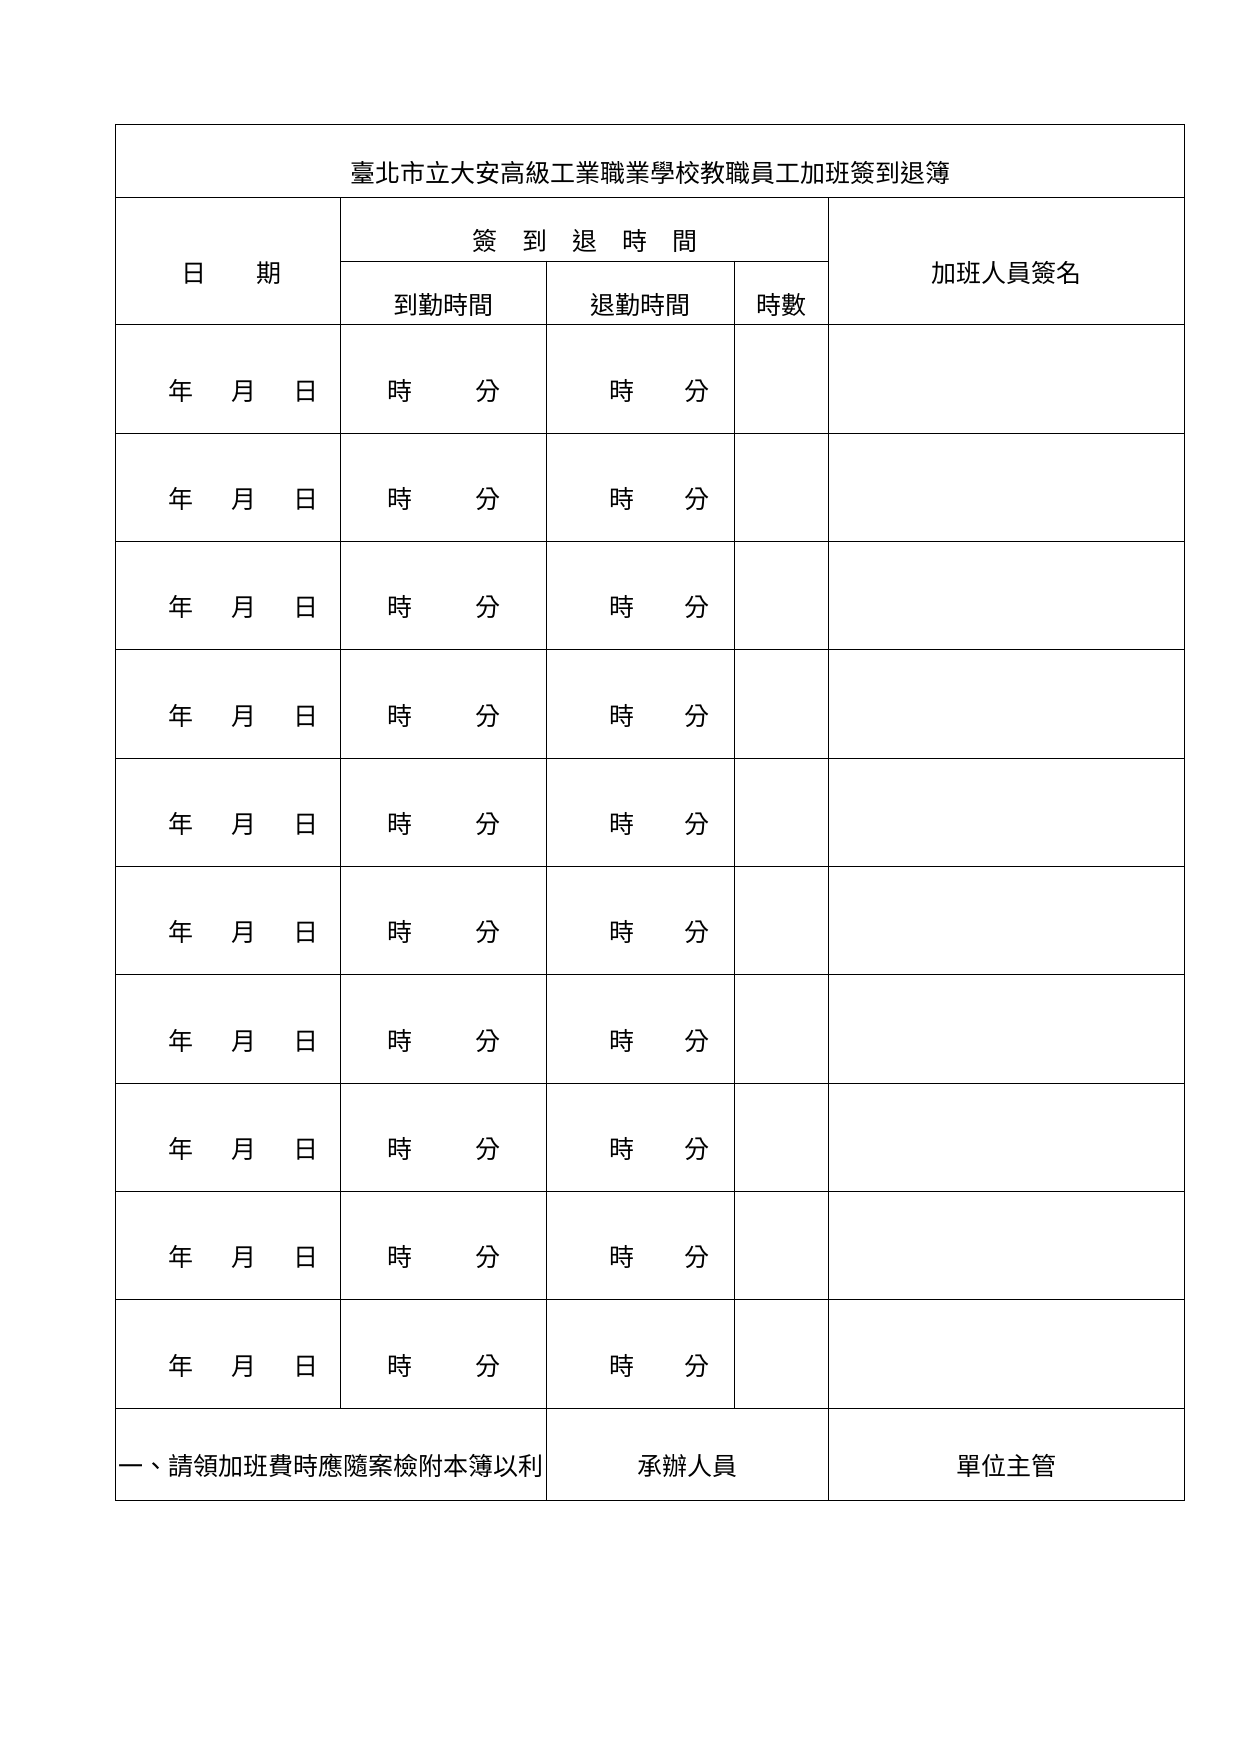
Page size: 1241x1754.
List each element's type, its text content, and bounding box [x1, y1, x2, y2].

table_cell 加班人員簽名 [829, 198, 1184, 324]
table_cell [829, 542, 1184, 649]
table_cell 時 分 [341, 434, 546, 541]
table_cell 年 月 日 [116, 975, 340, 1082]
table_cell [735, 1084, 828, 1191]
table_cell 年 月 日 [116, 542, 340, 649]
table_cell [735, 542, 828, 649]
table_cell [829, 1192, 1184, 1299]
table_cell 承辦人員 [547, 1409, 828, 1500]
table_cell [735, 1300, 828, 1407]
table_cell 時 分 [547, 434, 734, 541]
table_header 臺北市立大安高級工業職業學校教職員工加班簽到退簿 [116, 125, 1184, 197]
table_cell 單位主管 [829, 1409, 1184, 1500]
table_cell [829, 650, 1184, 757]
table_cell 日 期 [116, 198, 340, 324]
table_cell 到勤時間 [341, 262, 546, 324]
table_cell 年 月 日 [116, 650, 340, 757]
table_cell 時 分 [341, 1084, 546, 1191]
table_cell 年 月 日 [116, 325, 340, 432]
table_cell 時 分 [341, 325, 546, 432]
table_cell 時 分 [547, 650, 734, 757]
table_cell [735, 434, 828, 541]
table_cell 退勤時間 [547, 262, 734, 324]
table_cell 時 分 [547, 759, 734, 866]
table_cell [735, 975, 828, 1082]
table_cell 時 分 [341, 759, 546, 866]
table_cell 時 分 [547, 1084, 734, 1191]
table_cell 時 分 [547, 1300, 734, 1407]
table_cell [829, 759, 1184, 866]
table_cell 時 分 [341, 1300, 546, 1407]
table_cell 時數 [735, 262, 828, 324]
table_cell 年 月 日 [116, 759, 340, 866]
table_cell [735, 759, 828, 866]
table_cell [735, 650, 828, 757]
table_cell [829, 975, 1184, 1082]
table_cell [735, 867, 828, 974]
table_cell 一、請領加班費時應隨案檢附本簿以利 [116, 1409, 546, 1500]
table_cell 年 月 日 [116, 1084, 340, 1191]
table_cell 時 分 [341, 542, 546, 649]
table_cell 年 月 日 [116, 867, 340, 974]
table_cell [829, 1084, 1184, 1191]
table_cell 時 分 [547, 867, 734, 974]
table_cell 時 分 [547, 975, 734, 1082]
table_cell 簽 到 退 時 間 [341, 198, 828, 261]
table_cell 時 分 [341, 867, 546, 974]
table_cell 時 分 [547, 325, 734, 432]
table_cell 時 分 [341, 975, 546, 1082]
table_cell [735, 1192, 828, 1299]
table_cell 時 分 [341, 650, 546, 757]
table_cell 年 月 日 [116, 1300, 340, 1407]
table_cell 時 分 [341, 1192, 546, 1299]
table_cell [829, 1300, 1184, 1407]
table_cell 年 月 日 [116, 434, 340, 541]
table_cell [735, 325, 828, 432]
table_cell [829, 325, 1184, 432]
table_cell 年 月 日 [116, 1192, 340, 1299]
table_cell 時 分 [547, 542, 734, 649]
table_cell 時 分 [547, 1192, 734, 1299]
table_cell [829, 867, 1184, 974]
table_cell [829, 434, 1184, 541]
